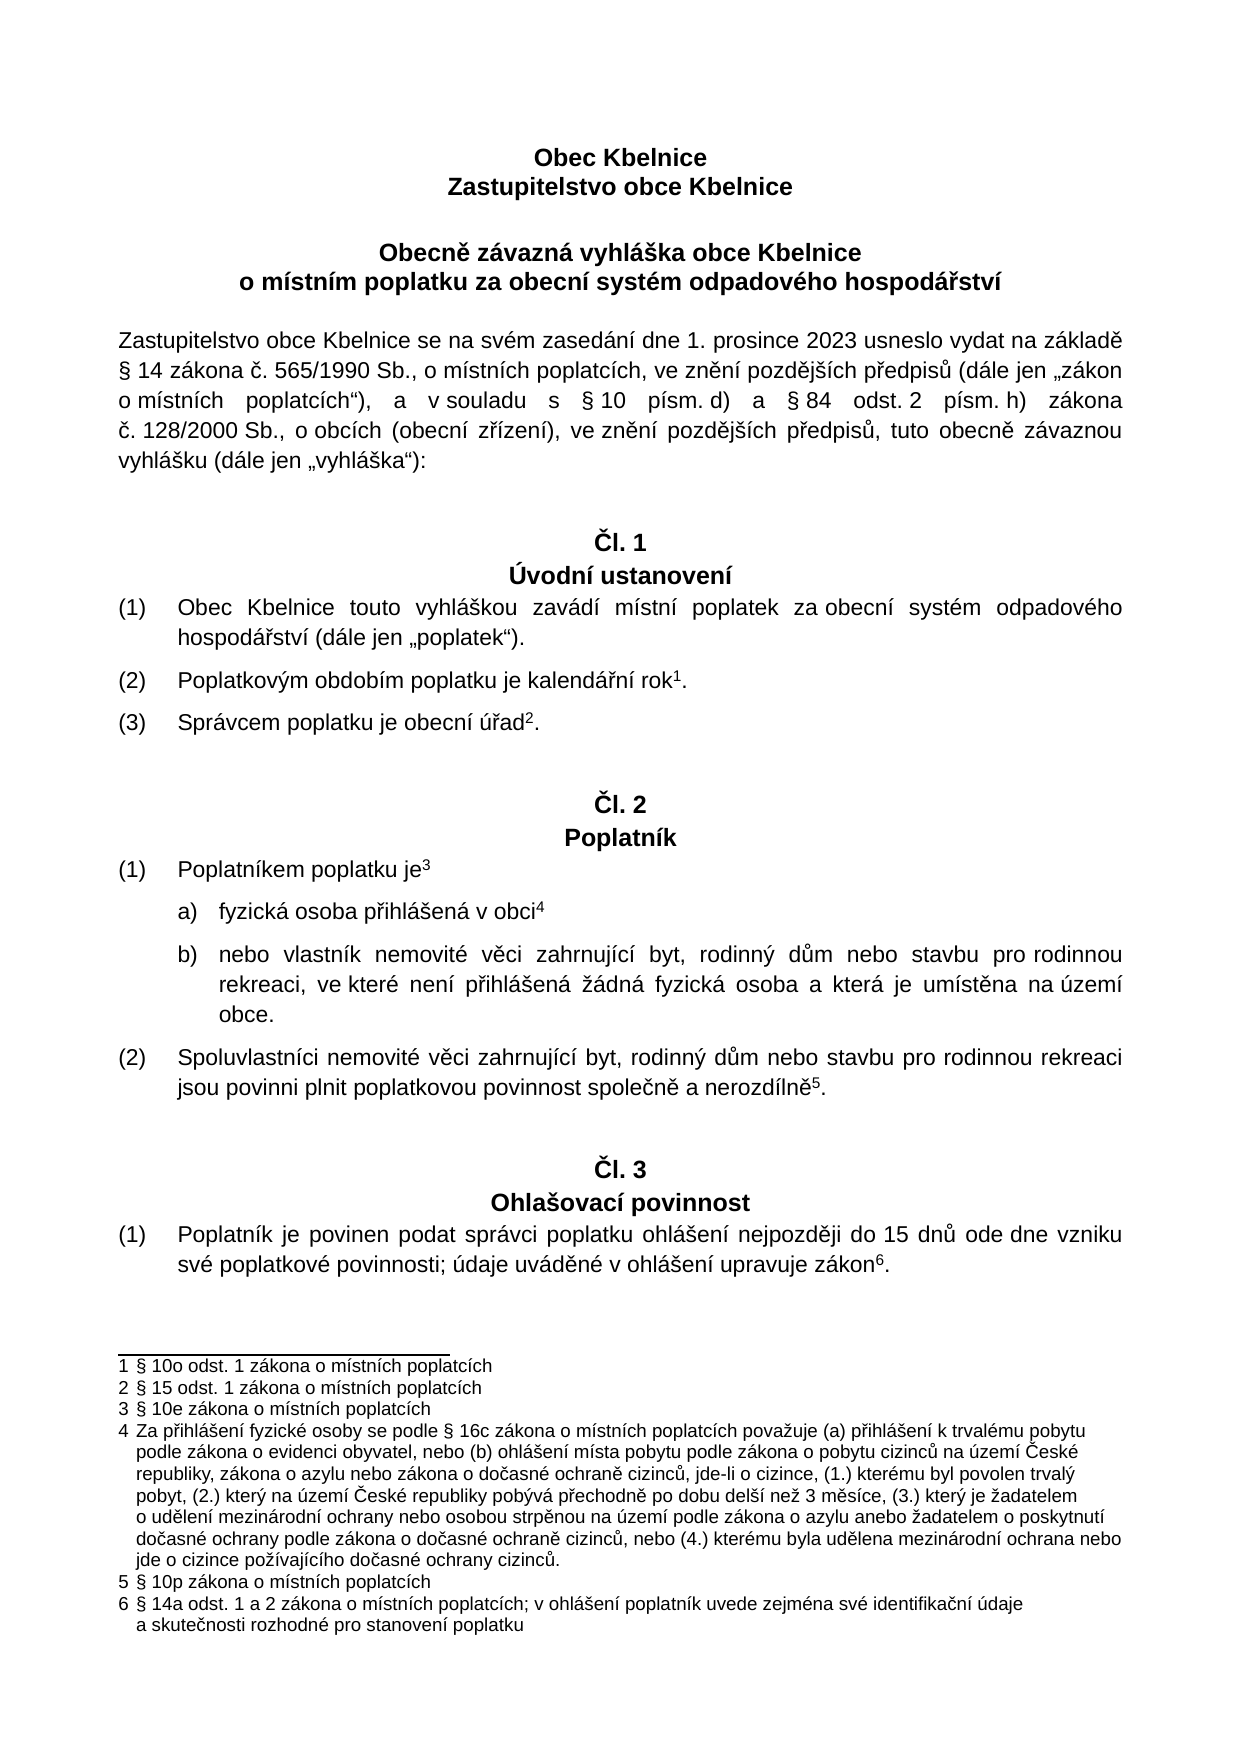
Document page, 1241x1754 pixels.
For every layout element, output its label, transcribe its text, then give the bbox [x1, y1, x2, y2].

list Správcem poplatku je obecní úřad. [118, 709, 1122, 736]
list Obec Kbelnice touto vyhláškou zavádí místní poplatek za obecní systém odpadového hospodářství (dále jen „poplatek“). [118, 594, 1122, 650]
list nebo vlastník nemovité věci zahrnující byt, rodinný dům nebo stavbu pro rodinnou rekreaci, ve které není přihlášená žádná fyzická osoba a která je umístěna na území obce. [177, 941, 1122, 1028]
list Poplatník je povinen podat správci poplatku ohlášení nejpozději do 15 dnů ode dne vzniku své poplatkové povinnosti; údaje uváděné v ohlášení upravuje zákon. [118, 1221, 1122, 1277]
text Zastupitelstvo obce Kbelnice se na svém zasedání dne 1. prosince 2023 usneslo vydat na základě § 14 zákona č. 565/1990 Sb., o místních poplatcích, ve znění pozdějších předpisů (dále jen „zákon o místních poplatcích“), a v souladu s § 10 písm. d) a § 84 odst. 2 písm. h) zákona č. 128/2000 Sb., o obcích (obecní zřízení), ve znění pozdějších předpisů, tuto obecně závaznou vyhlášku (dále jen „vyhláška“): [118, 327, 1122, 474]
list § 14a odst. 1 a 2 zákona o místních poplatcích; v ohlášení poplatník uvede zejména své identifikační údaje a skutečnosti rozhodné pro stanovení poplatku [118, 1592, 1122, 1635]
list § 10e zákona o místních poplatcích [118, 1398, 1122, 1420]
list Poplatkovým obdobím poplatku je kalendářní rok. [118, 667, 1122, 693]
subtitle Čl. 1 Úvodní ustanovení [118, 528, 1122, 589]
subtitle Čl. 2 Poplatník [118, 789, 1122, 851]
subtitle Obecně závazná vyhláška obce Kbelnice o místním poplatku za obecní systém odpadového hospodářství [118, 238, 1122, 295]
subtitle Čl. 3 Ohlašovací povinnost [118, 1154, 1122, 1216]
text Obec Kbelnice Zastupitelstvo obce Kbelnice [118, 143, 1122, 201]
list § 10p zákona o místních poplatcích [118, 1571, 1122, 1592]
list Poplatníkem poplatku je [118, 856, 1122, 882]
list § 10o odst. 1 zákona o místních poplatcích [118, 1355, 1122, 1377]
list § 15 odst. 1 zákona o místních poplatcích [118, 1377, 1122, 1398]
list Spoluvlastníci nemovité věci zahrnující byt, rodinný dům nebo stavbu pro rodinnou rekreaci jsou povinni plnit poplatkovou povinnost společně a nerozdílně. [118, 1044, 1122, 1101]
list fyzická osoba přihlášená v obci [177, 898, 1122, 925]
list Za přihlášení fyzické osoby se podle § 16c zákona o místních poplatcích považuje (a) přihlášení k trvalému pobytu podle zákona o evidenci obyvatel, nebo (b) ohlášení místa pobytu podle zákona o pobytu cizinců na území České republiky, zákona o azylu nebo zákona o dočasné ochraně cizinců, jde-li o cizince, (1.) kterému byl povolen trvalý pobyt, (2.) který na území České republiky pobývá přechodně po dobu delší než 3 měsíce, (3.) který je žadatelem o udělení mezinárodní ochrany nebo osobou strpěnou na území podle zákona o azylu anebo žadatelem o poskytnutí dočasné ochrany podle zákona o dočasné ochraně cizinců, nebo (4.) kterému byla udělena mezinárodní ochrana nebo jde o cizince požívajícího dočasné ochrany cizinců. [118, 1420, 1122, 1571]
